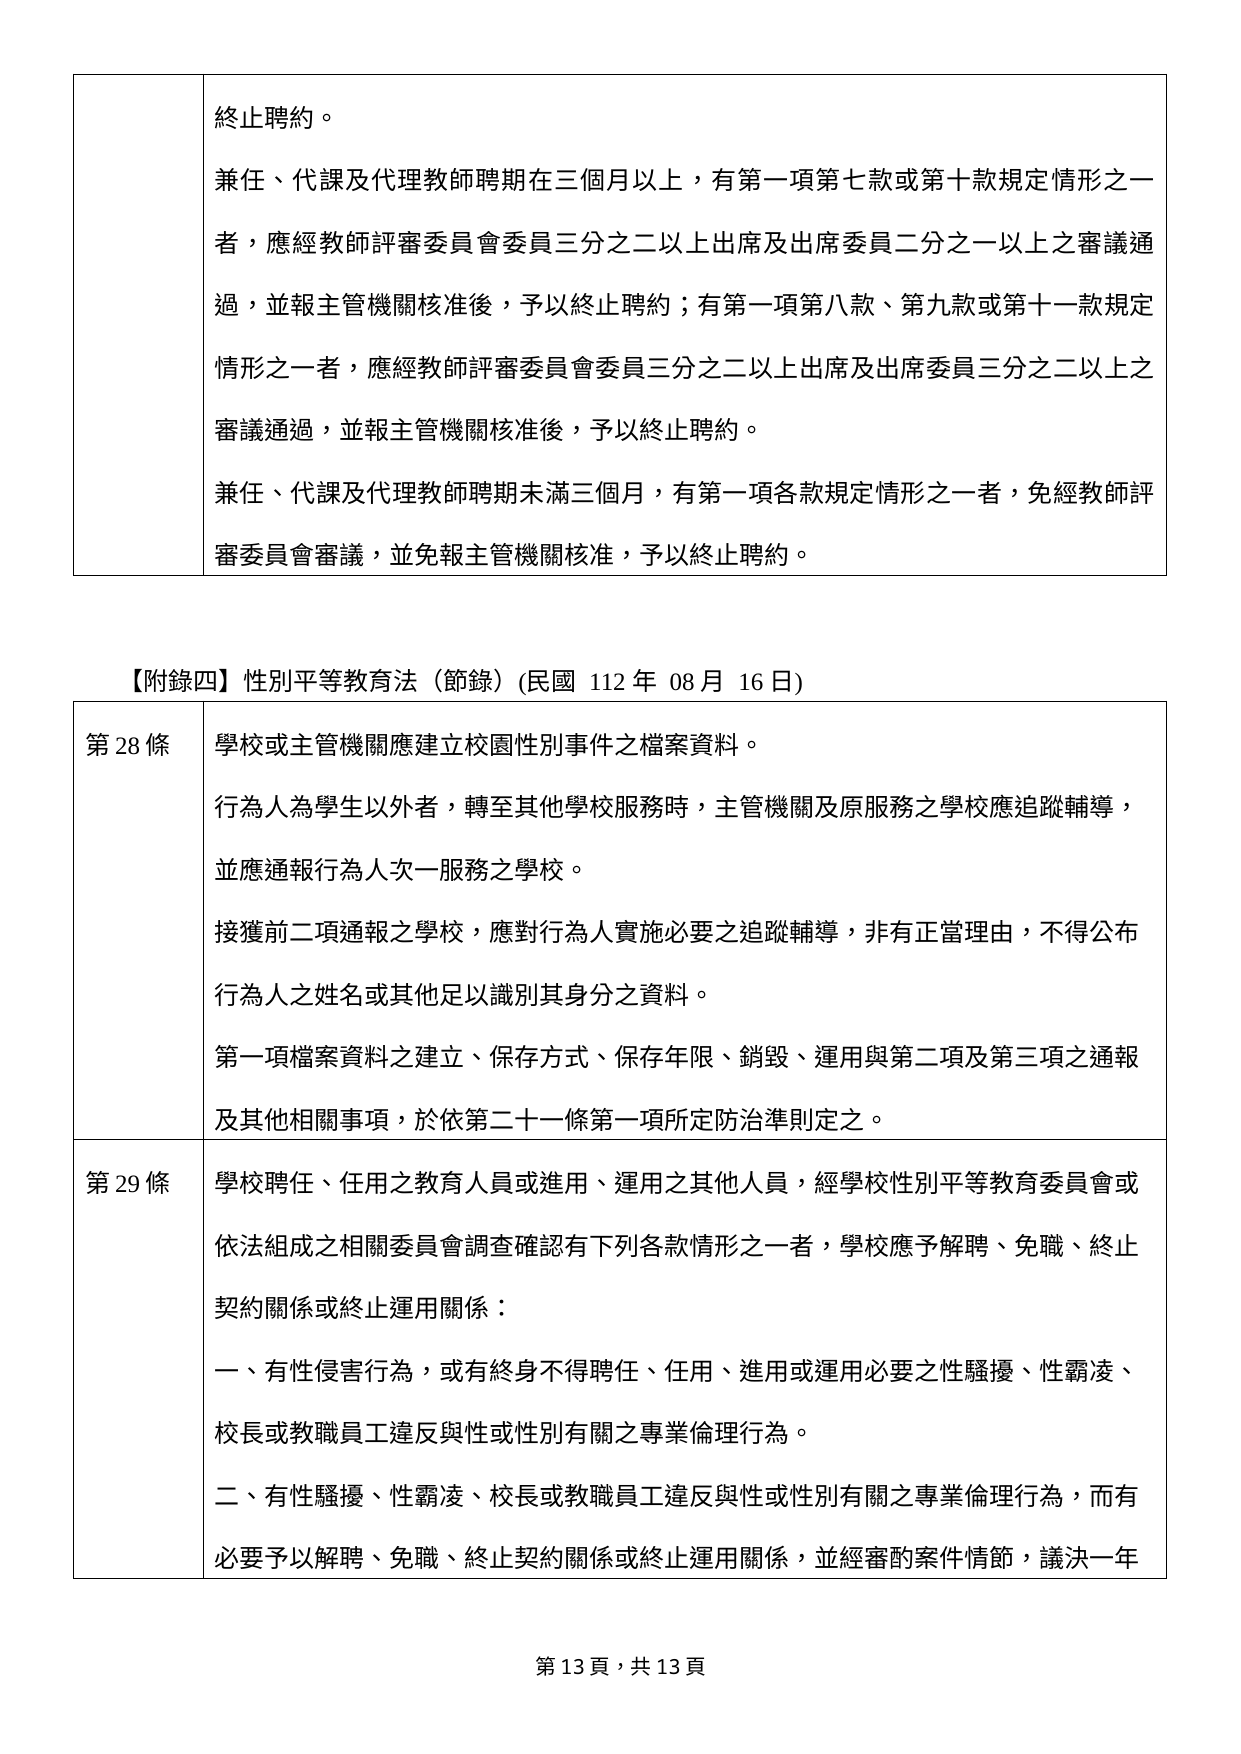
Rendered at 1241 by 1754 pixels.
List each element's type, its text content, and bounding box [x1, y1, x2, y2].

table_cell 終止聘約。 兼任、代課及代理教師聘期在三個月以上，有第一項第七款或第十款規定情形之一者，應經教師評審委員會委員三分之二以上出席及出席委員二分之一以上之審議通過，並報主管機關核准後，予以終止聘約；有第一項第八款、第九款或第十一款規定情形之一者，應經教師評審委員會委員三分之二以上出席及出席委員三分之二以上之審議通過，並報主管機關核准後，予以終止聘約。 兼任、代課及代理教師聘期未滿三個月，有第一項各款規定情形之一者，免經教師評審委員會審議，並免報主管機關核准，予以終止聘約。 [204, 75, 1166, 574]
table_header 第28條 [74, 702, 203, 1139]
table_cell 學校聘任、任用之教育人員或進用、運用之其他人員，經學校性別平等教育委員會或依法組成之相關委員會調查確認有下列各款情形之一者，學校應予解聘、免職、終止契約關係或終止運用關係： 一、有性侵害行為，或有終身不得聘任、任用、進用或運用必要之性騷擾、性霸凌、校長或教職員工違反與性或性別有關之專業倫理行為。 二、有性騷擾、性霸凌、校長或教職員工違反與性或性別有關之專業倫理行為，而有必要予以解聘、免職、終止契約關係或終止運用關係，並經審酌案件情節，議決一年 [204, 1140, 1166, 1578]
table_header 學校或主管機關應建立校園性別事件之檔案資料。 行為人為學生以外者，轉至其他學校服務時，主管機關及原服務之學校應追蹤輔導，並應通報行為人次一服務之學校。 接獲前二項通報之學校，應對行為人實施必要之追蹤輔導，非有正當理由，不得公布行為人之姓名或其他足以識別其身分之資料。 第一項檔案資料之建立、保存方式、保存年限、銷毀、運用與第二項及第三項之通報及其他相關事項，於依第二十一條第一項所定防治準則定之。 [204, 702, 1166, 1139]
table_cell 第29條 [74, 1140, 203, 1578]
text 【附錄四】性別平等教育法（節錄）(民國 112 年 08 月 16 日) [118, 638, 1122, 701]
table_cell [74, 75, 203, 574]
